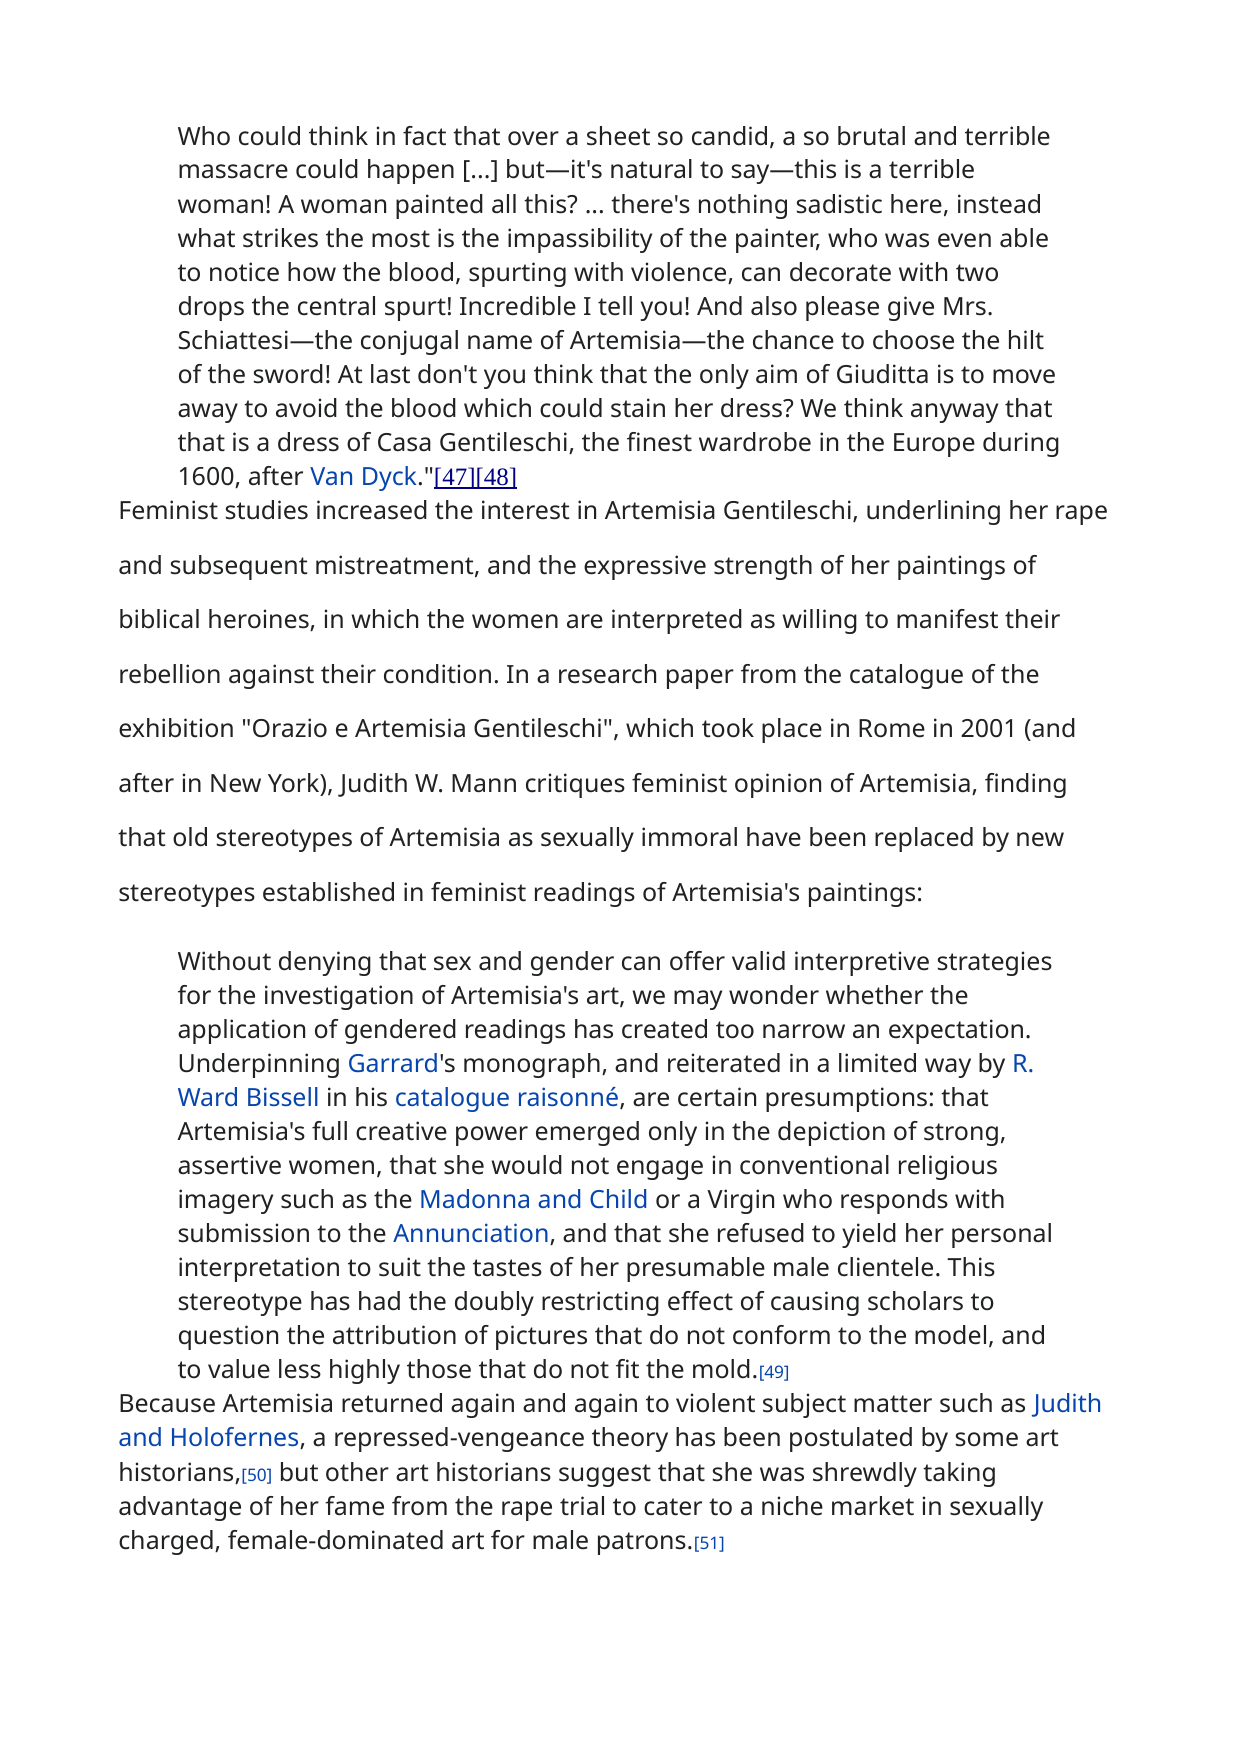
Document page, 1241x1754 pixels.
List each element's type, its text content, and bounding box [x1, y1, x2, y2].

text Who could think in fact that over a sheet so candid, a so brutal and terrible massacre could happen [...] but—it's natural to say—this is a terrible woman! A woman painted all this? ... there's nothing sadistic here, instead what strikes the most is the impassibility of the painter, who was even able to notice how the blood, spurting with violence, can decorate with two drops the central spurt! Incredible I tell you! And also please give Mrs. Schiattesi—the conjugal name of Artemisia—the chance to choose the hilt of the sword! At last don't you think that the only aim of Giuditta is to move away to avoid the blood which could stain her dress? We think anyway that that is a dress of Casa Gentileschi, the finest wardrobe in the Europe during 1600, after Van Dyck."[47][48] [177, 118, 1063, 493]
text Without denying that sex and gender can offer valid interpretive strategies for the investigation of Artemisia's art, we may wonder whether the application of gendered readings has created too narrow an expectation. Underpinning Garrard's monograph, and reiterated in a limited way by R. Ward Bissell in his catalogue raisonné, are certain presumptions: that Artemisia's full creative power emerged only in the depiction of strong, assertive women, that she would not engage in conventional religious imagery such as the Madonna and Child or a Virgin who responds with submission to the Annunciation, and that she refused to yield her personal interpretation to suit the tastes of her presumable male clientele. This stereotype has had the doubly restricting effect of causing scholars to question the attribution of pictures that do not conform to the model, and to value less highly those that do not fit the mold.[49] [177, 943, 1063, 1386]
text Feminist studies increased the interest in Artemisia Gentileschi, underlining her rape and subsequent mistreatment, and the expressive strength of her paintings of biblical heroines, in which the women are interpreted as willing to manifest their rebellion against their condition. In a research paper from the catalogue of the exhibition "Orazio e Artemisia Gentileschi", which took place in Rome in 2001 (and after in New York), Judith W. Mann critiques feminist opinion of Artemisia, finding that old stereotypes of Artemisia as sexually immoral have been replaced by new stereotypes established in feminist readings of Artemisia's paintings: [118, 493, 1122, 908]
text Because Artemisia returned again and again to violent subject matter such as Judith and Holofernes, a repressed-vengeance theory has been postulated by some art historians,[50] but other art historians suggest that she was shrewdly taking advantage of her fame from the rape trial to cater to a niche market in sexually charged, female-dominated art for male patrons.[51] [118, 1386, 1122, 1556]
